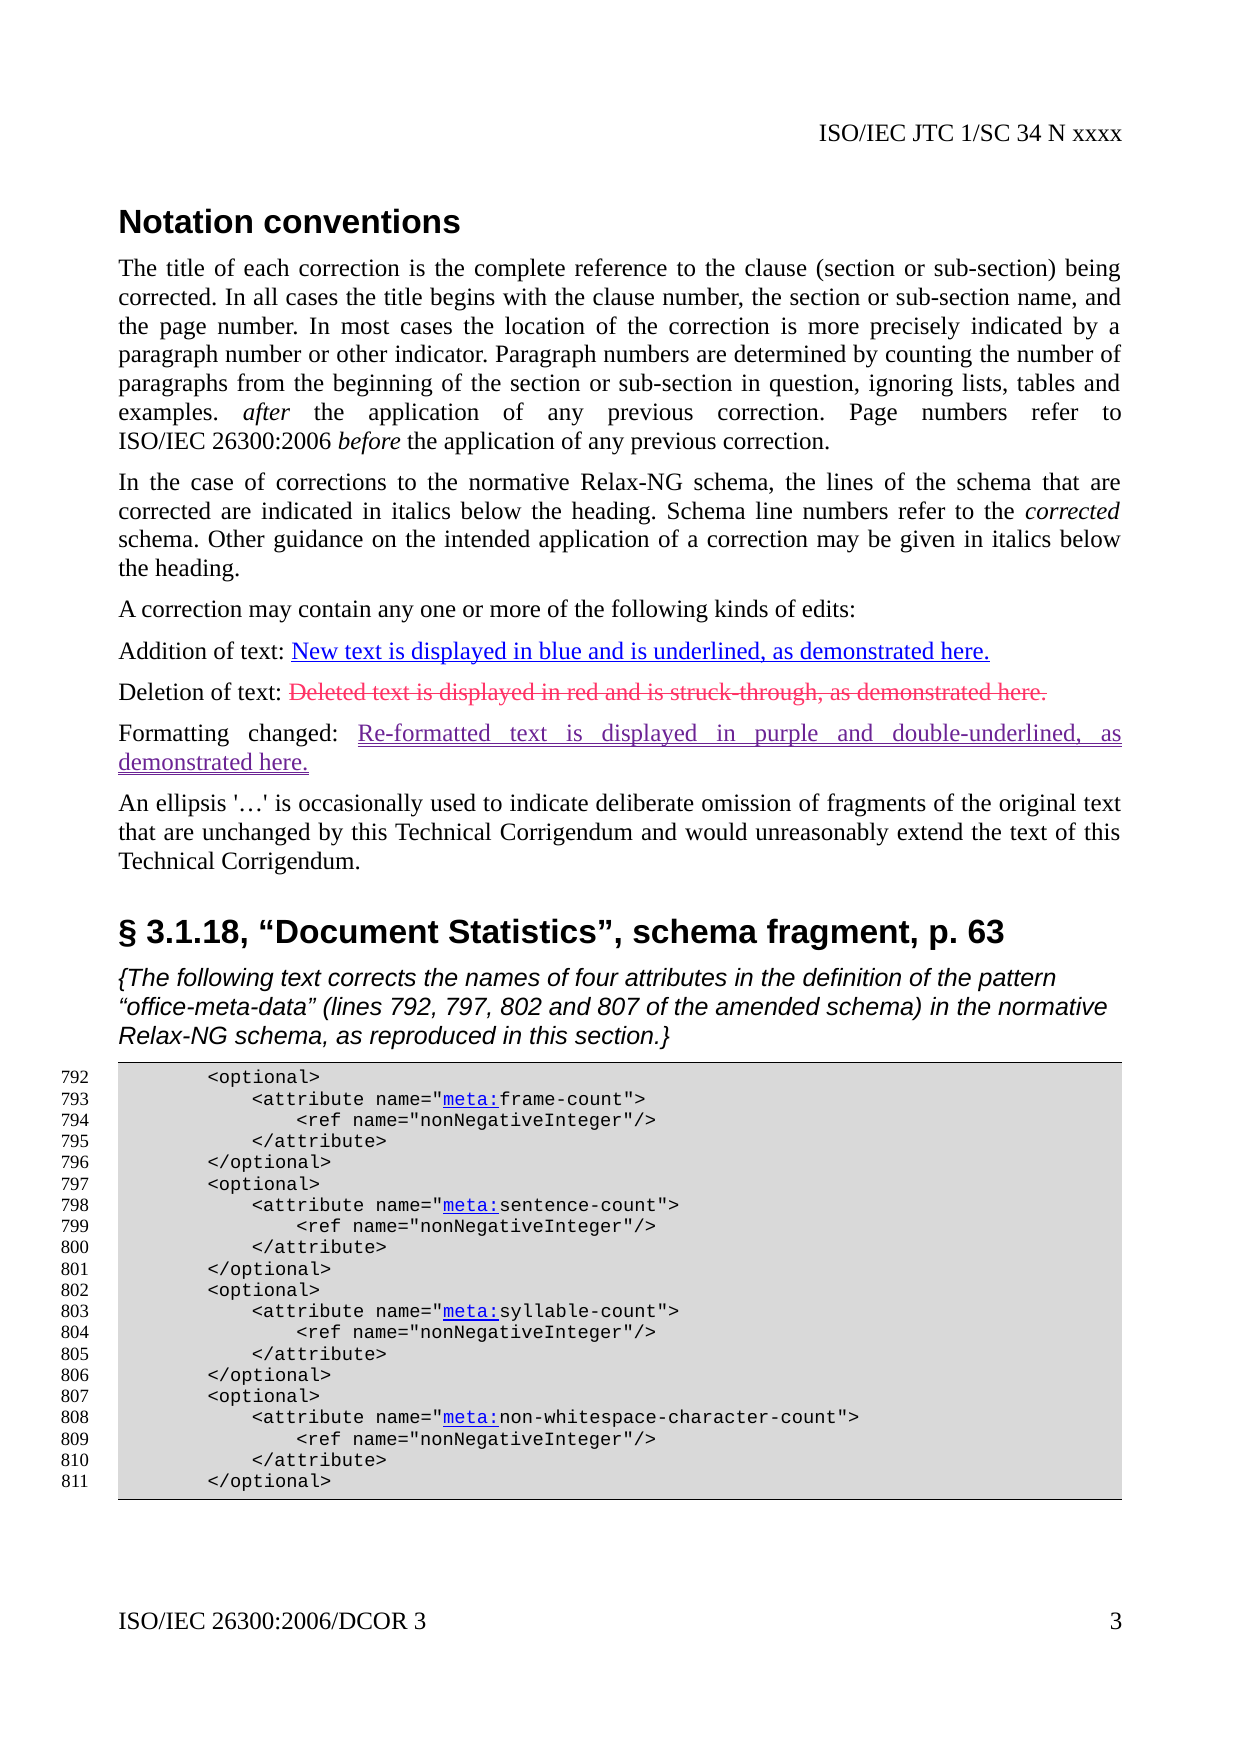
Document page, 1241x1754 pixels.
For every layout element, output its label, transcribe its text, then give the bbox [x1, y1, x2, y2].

subtitle <attribute name="meta:syllable-count"> [118, 1302, 1122, 1323]
text The title of each correction is the complete reference to the clause (section or sub-section) being corrected. In all cases the title begins with the clause number, the section or sub-section name, and the page number. In most cases the location of the correction is more precisely indicated by a paragraph number or other indicator. Paragraph numbers are determined by counting the number of paragraphs from the beginning of the section or sub-section in question, ignoring lists, tables and examples. after the application of any previous correction. Page numbers refer to ISO/IEC 26300:2006 before the application of any previous correction. [118, 253, 1122, 454]
subtitle <optional> [118, 1387, 1122, 1408]
subtitle Notation conventions [118, 202, 1122, 241]
subtitle <ref name="nonNegativeInteger"/> [118, 1323, 1122, 1344]
text In the case of corrections to the normative Relax-NG schema, the lines of the schema that are corrected are indicated in italics below the heading. Schema line numbers refer to the corrected schema. Other guidance on the intended application of a correction may be given in italics below the heading. [118, 467, 1122, 582]
subtitle § 3.1.18, “Document Statistics”, schema fragment, p. 63 [118, 912, 1122, 951]
subtitle </attribute> [118, 1238, 1122, 1259]
subtitle </optional> [118, 1366, 1122, 1387]
subtitle <optional> [118, 1063, 1122, 1089]
subtitle </attribute> [118, 1344, 1122, 1366]
subtitle <ref name="nonNegativeInteger"/> [118, 1429, 1122, 1451]
text A correction may contain any one or more of the following kinds of edits: [118, 594, 1122, 623]
subtitle </optional> [118, 1153, 1122, 1174]
subtitle <ref name="nonNegativeInteger"/> [118, 1111, 1122, 1132]
text Deletion of text: Deleted text is displayed in red and is struck-through, as demonstrated here. [118, 677, 1122, 706]
text An ellipsis '…' is occasionally used to indicate deliberate omission of fragments of the original text that are unchanged by this Technical Corrigendum and would unreasonably extend the text of this Technical Corrigendum. [118, 788, 1122, 874]
text Formatting changed: Re-formatted text is displayed in purple and double-underlined, as demonstrated here. [118, 718, 1122, 776]
subtitle </attribute> [118, 1451, 1122, 1466]
subtitle <attribute name="meta:non-whitespace-character-count"> [118, 1408, 1122, 1429]
subtitle </optional> [118, 1466, 1122, 1499]
subtitle <ref name="nonNegativeInteger"/> [118, 1217, 1122, 1238]
subtitle <attribute name="meta:sentence-count"> [118, 1196, 1122, 1217]
text {The following text corrects the names of four attributes in the definition of the pattern “office-meta-data” (lines 792, 797, 802 and 807 of the amended schema) in the normative Relax-NG schema, as reproduced in this section.} [118, 963, 1122, 1049]
subtitle <optional> [118, 1281, 1122, 1302]
subtitle <attribute name="meta:frame-count"> [118, 1089, 1122, 1111]
subtitle <optional> [118, 1174, 1122, 1196]
subtitle </optional> [118, 1259, 1122, 1281]
text Addition of text: New text is displayed in blue and is underlined, as demonstrated here. [118, 636, 1122, 664]
subtitle </attribute> [118, 1132, 1122, 1153]
